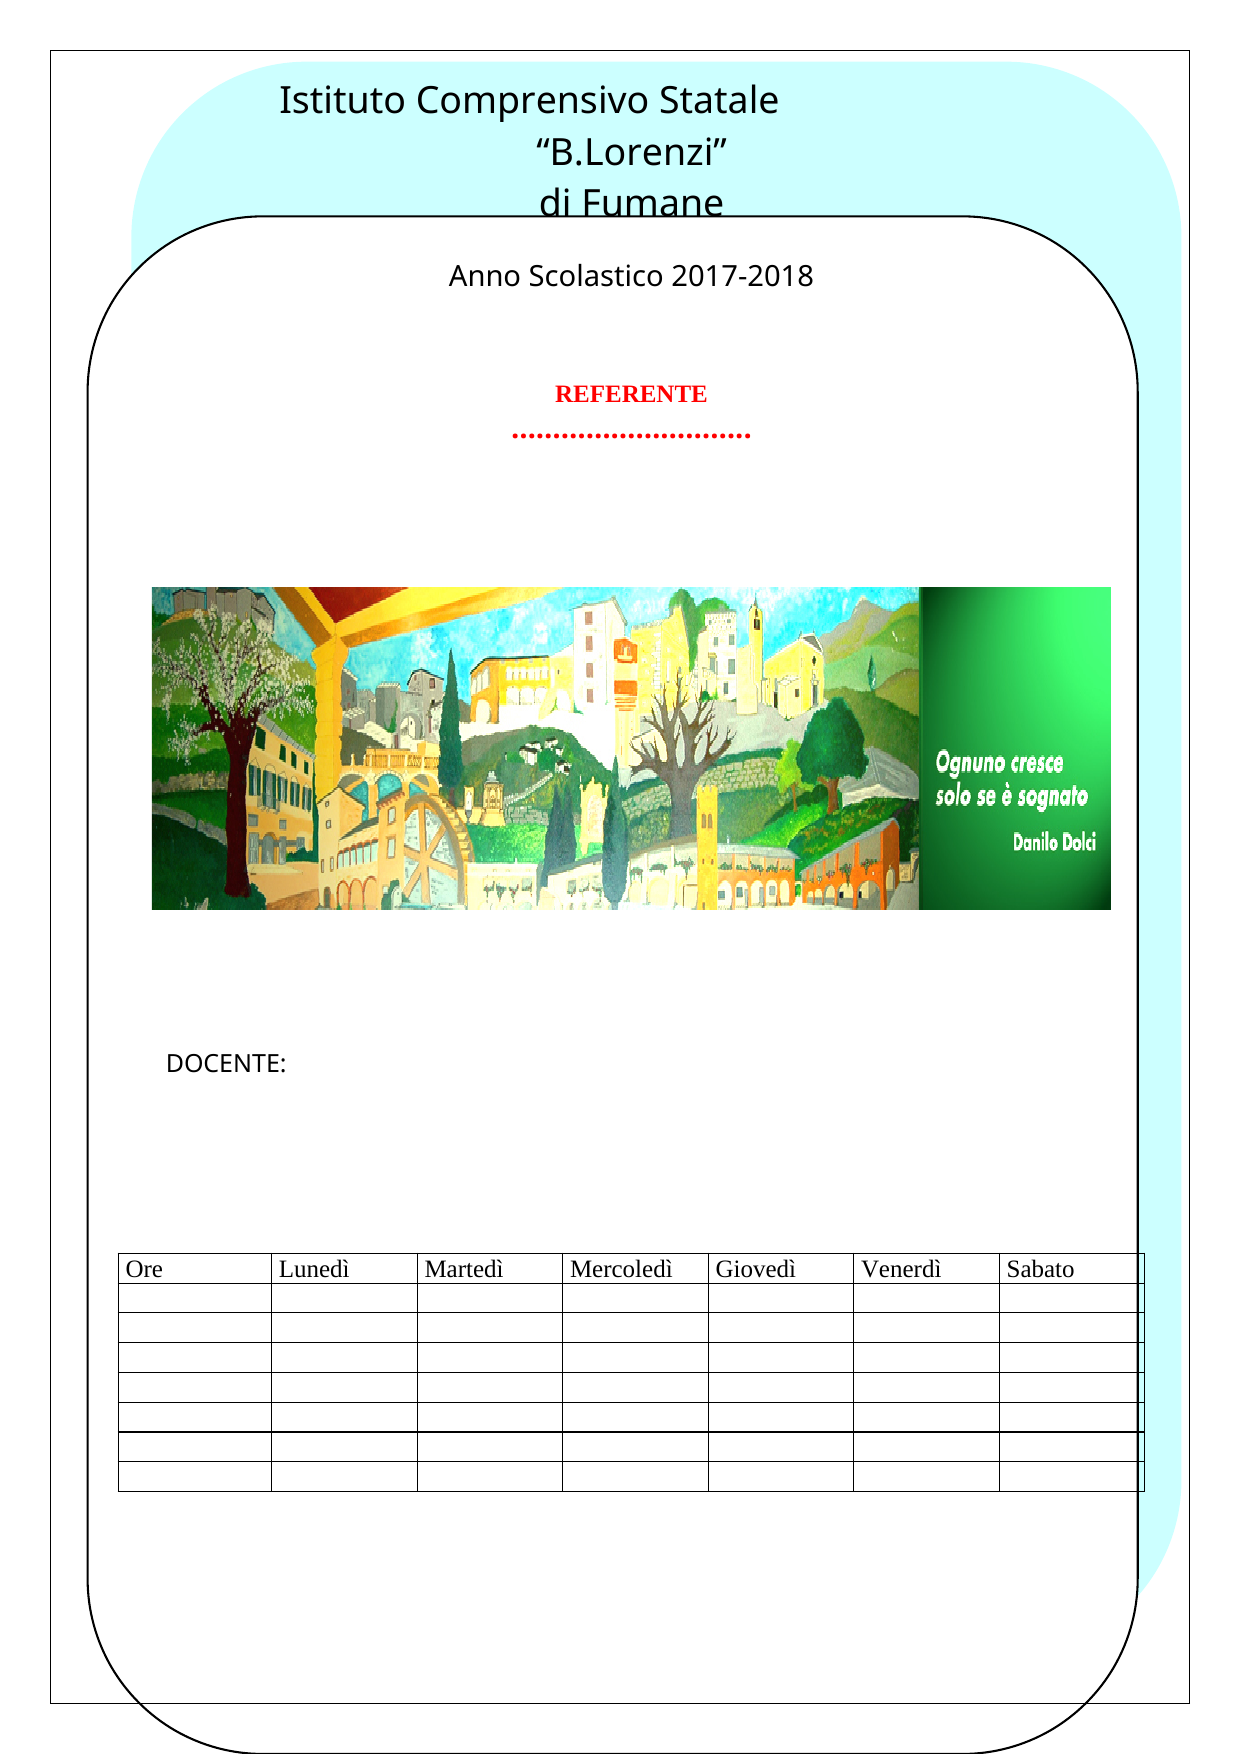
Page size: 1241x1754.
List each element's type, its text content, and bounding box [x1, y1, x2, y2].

table_cell [1134, 1574, 1156, 1622]
table_header Istituto Comprensivo Statale “B.Lorenzi” di Fumane [1074, 74, 1156, 144]
table_header Istituto Comprensivo Statale “B.Lorenzi” di Fumane [106, 74, 239, 256]
table_cell Anno Scolastico 2017-2018 [106, 256, 131, 309]
